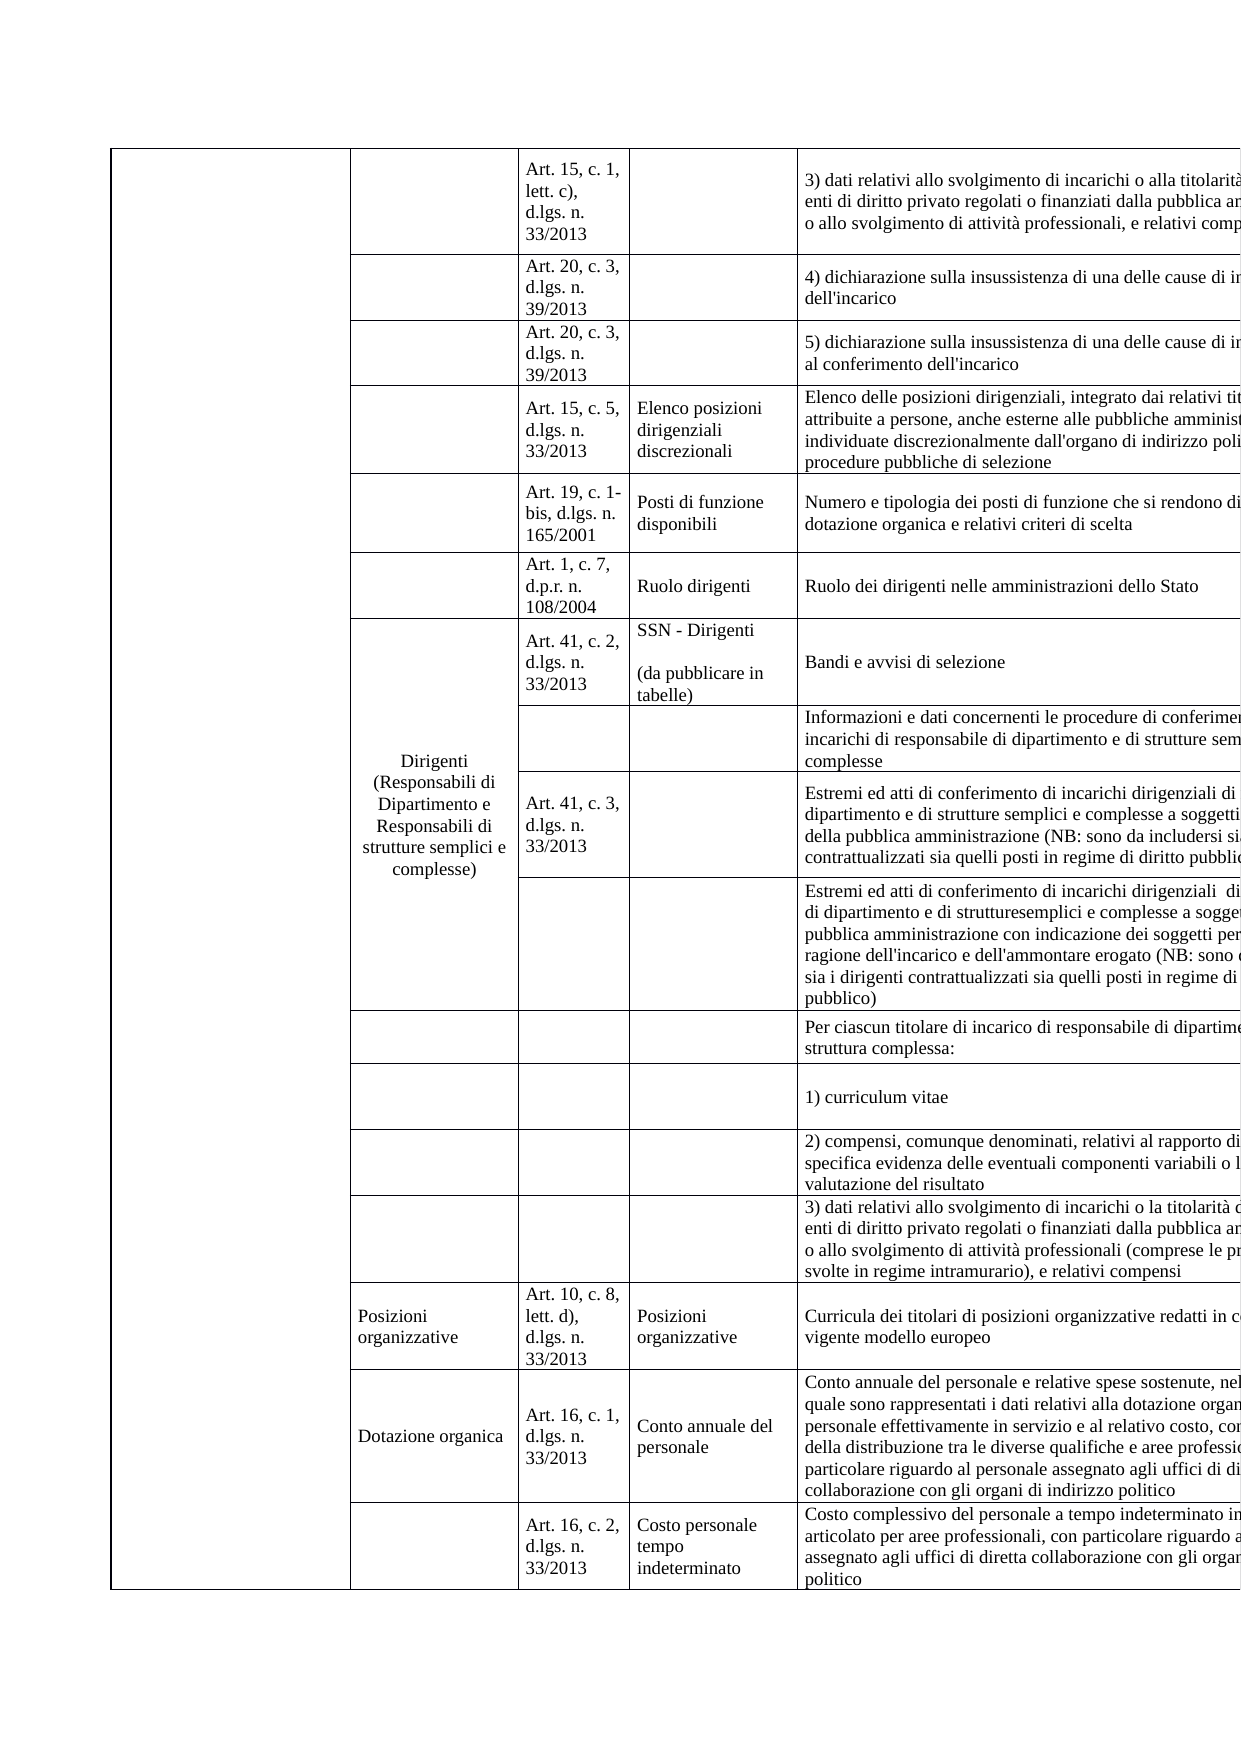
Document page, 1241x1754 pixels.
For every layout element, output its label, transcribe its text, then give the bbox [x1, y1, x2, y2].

table_cell [351, 474, 518, 552]
table_cell Per ciascun titolare di incarico di responsabile di dipartimento e di struttura complessa: [798, 1011, 1240, 1063]
table_cell Ruolo dei dirigenti nelle amministrazioni dello Stato [798, 553, 1240, 618]
table_cell Art. 20, c. 3, d.lgs. n. 39/2013 [519, 321, 629, 385]
table_cell [519, 706, 629, 771]
table_cell 4) dichiarazione sulla insussistenza di una delle cause di inconferibilità dell'incarico [798, 255, 1240, 319]
table_cell Dotazione organica [351, 1370, 518, 1502]
table_cell Posti di funzione disponibili [630, 474, 797, 552]
table_cell Art. 20, c. 3, d.lgs. n. 39/2013 [519, 255, 629, 319]
table_cell Ruolo dirigenti [630, 553, 797, 618]
table_cell Elenco delle posizioni dirigenziali, integrato dai relativi titoli e curricula, attribuite a persone, anche esterne alle pubbliche amministrazioni, individuate discrezionalmente dall'organo di indirizzo politico senza procedure pubbliche di selezione [798, 386, 1240, 473]
table_cell [519, 1064, 629, 1129]
table_cell [630, 255, 797, 319]
table_cell Costo complessivo del personale a tempo indeterminato in servizio, articolato per aree professionali, con particolare riguardo al personale assegnato agli uffici di diretta collaborazione con gli organi di indirizzo politico [798, 1503, 1240, 1589]
table_cell 5) dichiarazione sulla insussistenza di una delle cause di incompatibilità al conferimento dell'incarico [798, 321, 1240, 385]
table_cell [519, 1130, 629, 1195]
table_cell [351, 386, 518, 473]
table_cell Art. 41, c. 2, d.lgs. n. 33/2013 [519, 619, 629, 705]
table_cell [519, 1196, 629, 1282]
table_cell [630, 321, 797, 385]
table_cell [351, 1130, 518, 1195]
table_cell Dirigenti (Responsabili di Dipartimento e Responsabili di strutture semplici e complesse) [351, 619, 518, 1010]
table_cell [519, 1011, 629, 1063]
table_cell Art. 15, c. 5, d.lgs. n. 33/2013 [519, 386, 629, 473]
table_cell 2) compensi, comunque denominati, relativi al rapporto di lavoro, con specifica evidenza delle eventuali componenti variabili o legate alla valutazione del risultato [798, 1130, 1240, 1195]
table_cell [630, 878, 797, 1010]
table_cell Posizioni organizzative [630, 1283, 797, 1369]
table_cell 3) dati relativi allo svolgimento di incarichi o alla titolarità di cariche in enti di diritto privato regolati o finanziati dalla pubblica amministrazione o allo svolgimento di attività professionali, e relativi compensi [798, 149, 1240, 254]
table_cell Informazioni e dati concernenti le procedure di conferimento degli incarichi di responsabile di dipartimento e di strutture semplici e complesse [798, 706, 1240, 771]
table_cell [630, 1196, 797, 1282]
table_cell [351, 1503, 518, 1589]
table_cell 3) dati relativi allo svolgimento di incarichi o la titolarità di cariche in enti di diritto privato regolati o finanziati dalla pubblica amministrazione o allo svolgimento di attività professionali (comprese le prestazioni svolte in regime intramurario), e relativi compensi [798, 1196, 1240, 1282]
table_cell [351, 255, 518, 319]
table_cell [351, 321, 518, 385]
table_cell [630, 149, 797, 254]
table_cell [630, 706, 797, 771]
table_cell [351, 1011, 518, 1063]
table_cell Posizioni organizzative [351, 1283, 518, 1369]
table_cell [630, 1064, 797, 1129]
table_cell Elenco posizioni dirigenziali discrezionali [630, 386, 797, 473]
table_cell [630, 1130, 797, 1195]
table_cell Conto annuale del personale [630, 1370, 797, 1502]
table_cell SSN - Dirigenti (da pubblicare in tabelle) [630, 619, 797, 705]
table_cell Estremi ed atti di conferimento di incarichi dirigenziali di responsabile dipartimento e di strutture semplici e complesse a soggetti dipendenti della pubblica amministrazione (NB: sono da includersi sia i dirigenti contrattualizzati sia quelli posti in regime di diritto pubblico) [798, 772, 1240, 877]
table_cell Costo personale tempo indeterminato [630, 1503, 797, 1589]
table_cell [351, 1196, 518, 1282]
table_cell [630, 1011, 797, 1063]
table_cell Art. 15, c. 1, lett. c), d.lgs. n. 33/2013 [519, 149, 629, 254]
table_cell Art. 10, c. 8, lett. d), d.lgs. n. 33/2013 [519, 1283, 629, 1369]
table_cell [351, 1064, 518, 1129]
table_cell Estremi ed atti di conferimento di incarichi dirigenziali di responsabile di dipartimento e di strutturesemplici e complesse a soggetti estranei alla pubblica amministrazione con indicazione dei soggetti percettori, della ragione dell'incarico e dell'ammontare erogato (NB: sono da includersi sia i dirigenti contrattualizzati sia quelli posti in regime di diritto pubblico) [798, 878, 1240, 1010]
table_cell Art. 19, c. 1-bis, d.lgs. n. 165/2001 [519, 474, 629, 552]
table_cell [351, 149, 518, 254]
table_cell Numero e tipologia dei posti di funzione che si rendono disponibili nella dotazione organica e relativi criteri di scelta [798, 474, 1240, 552]
table_cell Conto annuale del personale e relative spese sostenute, nell'ambito del quale sono rappresentati i dati relativi alla dotazione organica e al personale effettivamente in servizio e al relativo costo, con l'indicazione della distribuzione tra le diverse qualifiche e aree professionali, con particolare riguardo al personale assegnato agli uffici di diretta collaborazione con gli organi di indirizzo politico [798, 1370, 1240, 1502]
table_cell [630, 772, 797, 877]
table_cell Art. 41, c. 3, d.lgs. n. 33/2013 [519, 772, 629, 877]
table_cell Art. 16, c. 1, d.lgs. n. 33/2013 [519, 1370, 629, 1502]
table_cell Art. 16, c. 2, d.lgs. n. 33/2013 [519, 1503, 629, 1589]
table_cell [112, 149, 350, 1589]
table_cell [519, 878, 629, 1010]
table_cell Art. 1, c. 7, d.p.r. n. 108/2004 [519, 553, 629, 618]
table_cell 1) curriculum vitae [798, 1064, 1240, 1129]
table_cell Bandi e avvisi di selezione [798, 619, 1240, 705]
table_cell Curricula dei titolari di posizioni organizzative redatti in conformità al vigente modello europeo [798, 1283, 1240, 1369]
table_cell [351, 553, 518, 618]
